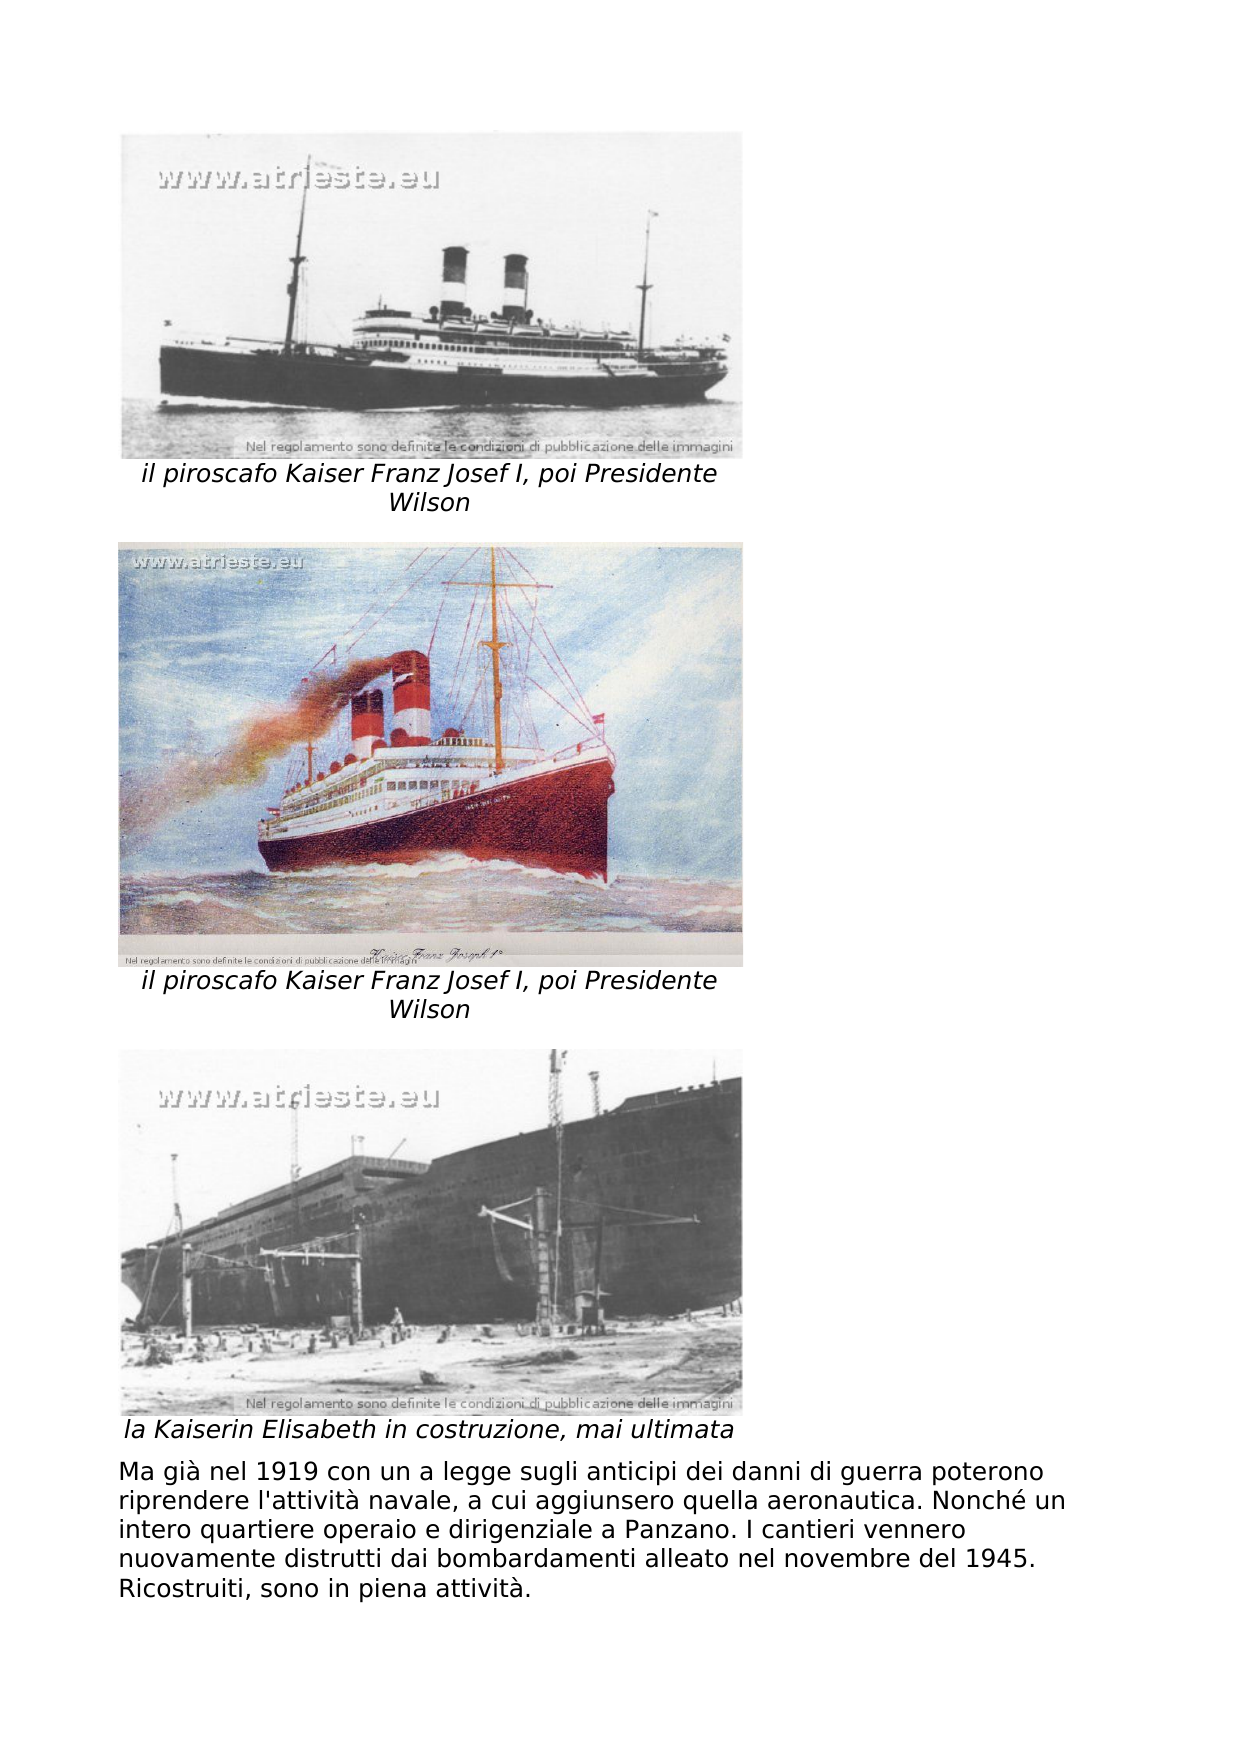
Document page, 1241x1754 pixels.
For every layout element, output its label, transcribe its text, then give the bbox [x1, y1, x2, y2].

picture [118, 542, 744, 967]
text il piroscafo Kaiser Franz Josef I, poi Presidente Wilson [118, 967, 743, 1024]
text la Kaiserin Elisabeth in costruzione, mai ultimata [118, 1416, 743, 1445]
picture [118, 1049, 744, 1416]
text Ma già nel 1919 con un a legge sugli anticipi dei danni di guerra poterono riprendere l'attività navale, a cui aggiunsero quella aeronautica. Nonché un intero quartiere operaio e dirigenziale a Panzano. I cantieri vennero nuovamente distrutti dai bombardamenti alleato nel novembre del 1945. Ricostruiti, sono in piena attività. [118, 1457, 1122, 1603]
text il piroscafo Kaiser Franz Josef I, poi Presidente Wilson [118, 459, 743, 517]
picture [118, 130, 744, 459]
